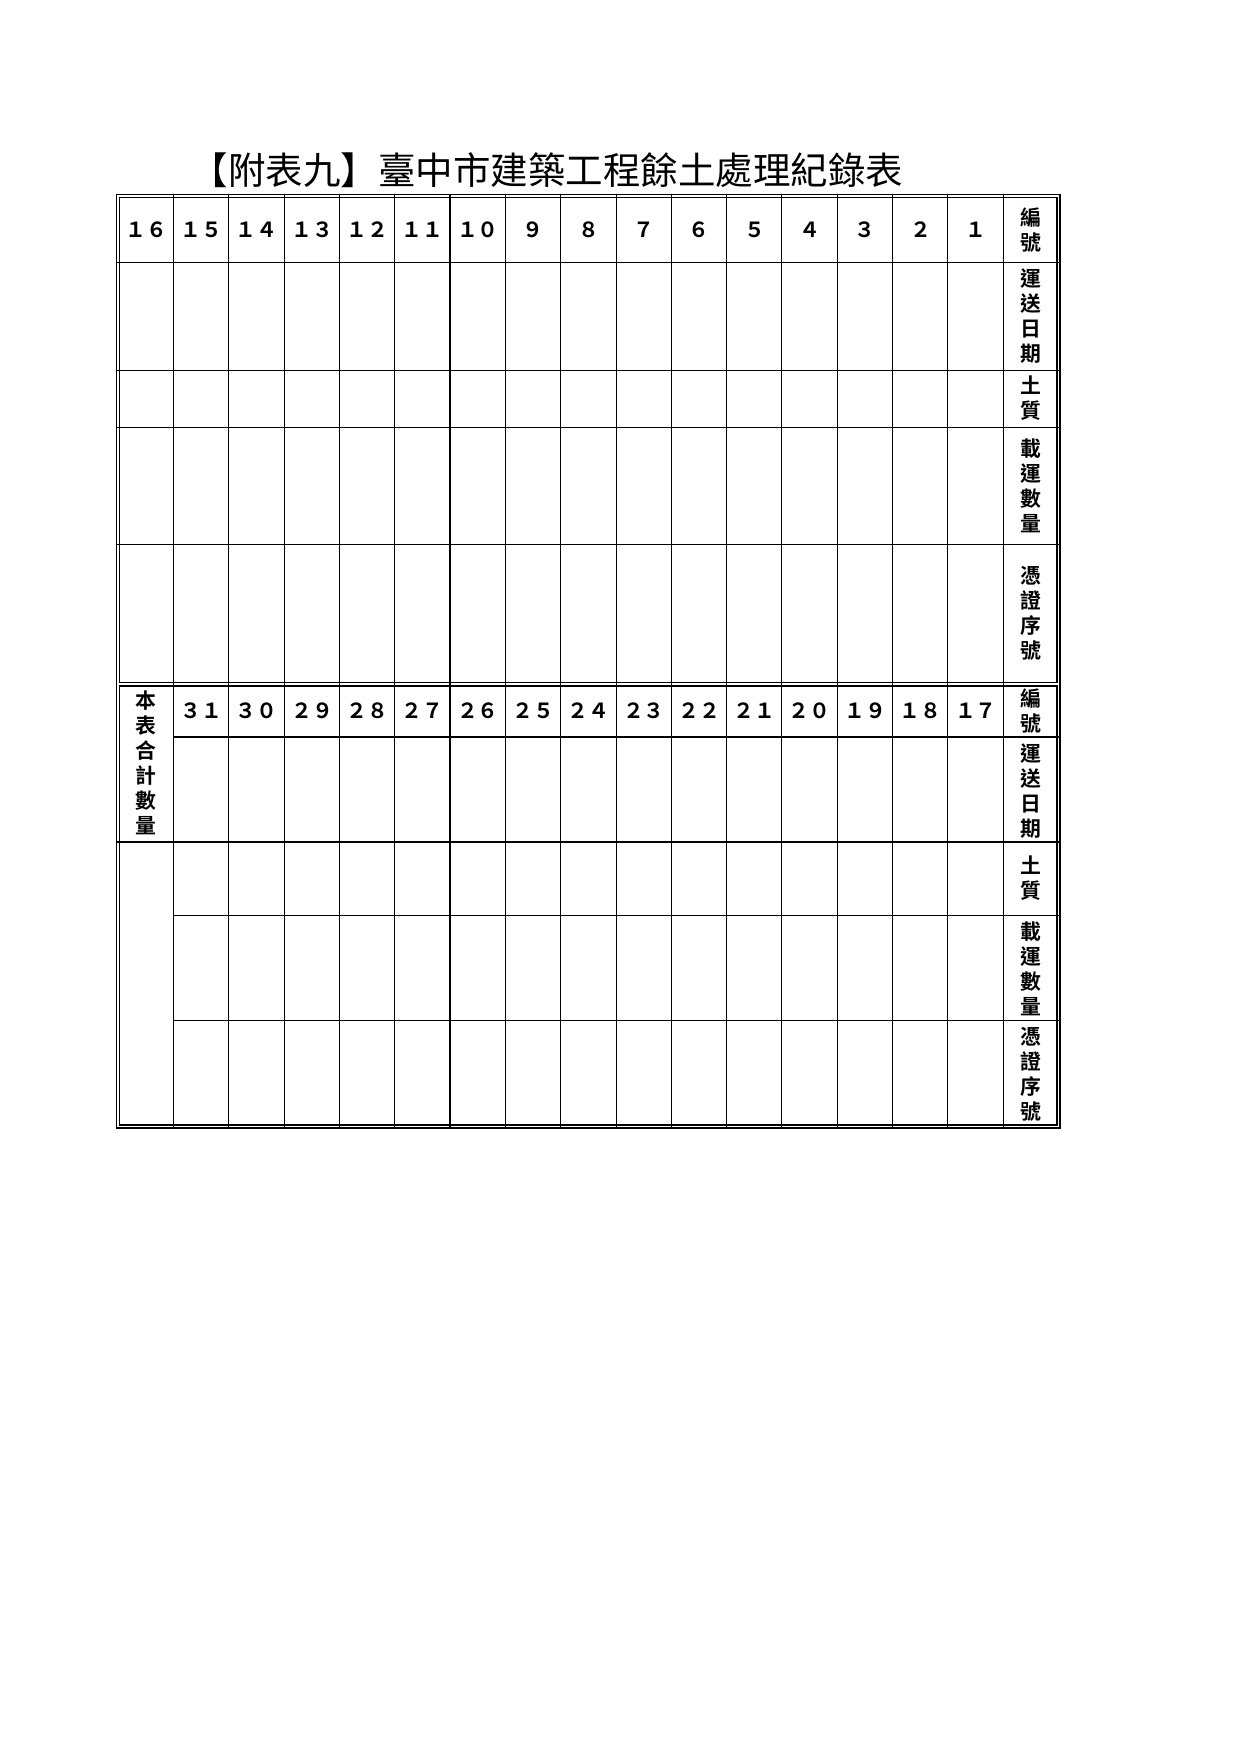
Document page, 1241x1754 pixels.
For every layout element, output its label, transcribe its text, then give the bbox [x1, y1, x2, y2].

table_cell [229, 843, 284, 915]
table_header １６ [120, 198, 173, 262]
table_cell 本 表 合 計 數 量 [120, 687, 173, 841]
table_cell [506, 1021, 560, 1124]
table_cell [340, 545, 394, 682]
table_cell [174, 843, 228, 915]
table_cell [782, 371, 837, 427]
table_cell １８ [893, 687, 947, 736]
table_cell [948, 916, 1003, 1019]
table_cell ２８ [340, 687, 394, 736]
table_cell １９ [838, 687, 892, 736]
table_header １５ [174, 198, 228, 262]
table_cell [838, 371, 892, 427]
table_cell [727, 263, 781, 370]
table_cell [451, 1021, 505, 1124]
table_cell [285, 428, 339, 544]
table_cell [617, 738, 671, 841]
table_cell [174, 1021, 228, 1124]
table_cell [120, 545, 173, 682]
table_cell [782, 738, 837, 841]
table_cell [174, 263, 228, 370]
table_cell [285, 263, 339, 370]
table_cell [506, 843, 560, 915]
table_cell [506, 916, 560, 1019]
table_cell [727, 545, 781, 682]
table_cell [782, 263, 837, 370]
table_cell [893, 1021, 947, 1124]
table_cell [395, 1021, 449, 1124]
table_cell [838, 1021, 892, 1124]
table_cell [451, 843, 505, 915]
table_cell [229, 545, 284, 682]
table_cell ２７ [395, 687, 449, 736]
table_cell [672, 371, 726, 427]
table_cell [893, 371, 947, 427]
table_cell [561, 843, 616, 915]
table_cell [893, 843, 947, 915]
table_header 編 號 [1004, 198, 1056, 262]
table_cell 憑 證 序 號 [1004, 1021, 1056, 1124]
text 【附表九】臺中市建築工程餘土處理紀錄表 [191, 148, 1122, 193]
table_cell [893, 916, 947, 1019]
table_cell [285, 545, 339, 682]
table_cell [395, 545, 449, 682]
table_cell [782, 428, 837, 544]
table_cell [617, 428, 671, 544]
table_cell [617, 916, 671, 1019]
table_cell 憑 證 序 號 [1004, 545, 1056, 682]
table_cell [782, 545, 837, 682]
table_cell [561, 738, 616, 841]
table_cell １７ [948, 687, 1003, 736]
table_header １１ [395, 198, 449, 262]
table_cell [451, 738, 505, 841]
table_cell [893, 738, 947, 841]
table_cell [838, 738, 892, 841]
table_cell 載 運 數 量 [1004, 428, 1056, 544]
table_cell [948, 545, 1003, 682]
table_cell [893, 545, 947, 682]
table_cell [285, 916, 339, 1019]
table_cell [340, 843, 394, 915]
table_cell [727, 371, 781, 427]
table_cell [561, 371, 616, 427]
table_cell [395, 916, 449, 1019]
table_cell [672, 1021, 726, 1124]
table_cell [174, 738, 228, 841]
table_cell [727, 1021, 781, 1124]
table_cell 編 號 [1004, 687, 1056, 736]
table_cell [285, 1021, 339, 1124]
table_cell [285, 371, 339, 427]
table_header １３ [285, 198, 339, 262]
table_cell [229, 263, 284, 370]
table_cell [229, 916, 284, 1019]
table_header １２ [340, 198, 394, 262]
table_cell [174, 545, 228, 682]
table_cell 載 運 數 量 [1004, 916, 1056, 1019]
table_cell [617, 843, 671, 915]
table_cell ２５ [506, 687, 560, 736]
table_cell [672, 545, 726, 682]
table_cell [451, 371, 505, 427]
table_cell ２４ [561, 687, 616, 736]
table_header ８ [561, 198, 616, 262]
table_cell ２２ [672, 687, 726, 736]
table_cell [120, 263, 173, 370]
table_cell [727, 738, 781, 841]
table_cell [395, 843, 449, 915]
table_cell [561, 428, 616, 544]
table_cell [617, 263, 671, 370]
table_cell [395, 263, 449, 370]
table_header １ [948, 198, 1003, 262]
table_cell [120, 371, 173, 427]
table_cell [395, 371, 449, 427]
table_cell [948, 1021, 1003, 1124]
table_cell [838, 545, 892, 682]
table_cell [506, 371, 560, 427]
table_cell [340, 371, 394, 427]
table_cell [672, 738, 726, 841]
table_cell [561, 916, 616, 1019]
table_cell [561, 1021, 616, 1124]
table_cell ３０ [229, 687, 284, 736]
table_cell [229, 371, 284, 427]
table_cell [948, 738, 1003, 841]
table_cell [340, 738, 394, 841]
table_cell [838, 428, 892, 544]
table_cell [727, 843, 781, 915]
table_header ５ [727, 198, 781, 262]
table_cell [893, 263, 947, 370]
table_cell ２６ [451, 687, 505, 736]
table_cell [727, 916, 781, 1019]
table_header ９ [506, 198, 560, 262]
table_cell ２０ [782, 687, 837, 736]
table_cell [229, 428, 284, 544]
table_cell 運 送 日 期 [1004, 738, 1056, 841]
table_cell [838, 916, 892, 1019]
table_cell ２１ [727, 687, 781, 736]
table_cell [506, 263, 560, 370]
table_cell [727, 428, 781, 544]
table_cell [838, 263, 892, 370]
table_cell [174, 428, 228, 544]
table_header ４ [782, 198, 837, 262]
table_cell 運 送 日 期 [1004, 263, 1056, 370]
table_cell [672, 263, 726, 370]
table_cell [285, 738, 339, 841]
table_cell ３１ [174, 687, 228, 736]
table_cell [285, 843, 339, 915]
table_cell [451, 428, 505, 544]
table_cell [948, 843, 1003, 915]
table_cell [782, 843, 837, 915]
table_cell [506, 428, 560, 544]
table_cell [340, 916, 394, 1019]
table_cell ２３ [617, 687, 671, 736]
table_cell [782, 916, 837, 1019]
table_cell [451, 916, 505, 1019]
table_cell [340, 263, 394, 370]
table_cell [782, 1021, 837, 1124]
table_header ２ [893, 198, 947, 262]
table_cell [838, 843, 892, 915]
table_cell [948, 371, 1003, 427]
table_header ７ [617, 198, 671, 262]
table_cell [451, 263, 505, 370]
table_cell [174, 371, 228, 427]
table_header ６ [672, 198, 726, 262]
table_cell [229, 1021, 284, 1124]
table_header １０ [451, 198, 505, 262]
table_cell [672, 843, 726, 915]
table_cell [948, 428, 1003, 544]
table_cell ２９ [285, 687, 339, 736]
table_cell [451, 545, 505, 682]
table_cell [506, 738, 560, 841]
table_cell [561, 263, 616, 370]
table_cell [120, 843, 173, 1124]
table_cell [174, 916, 228, 1019]
table_cell [340, 1021, 394, 1124]
table_cell [893, 428, 947, 544]
table_cell [617, 545, 671, 682]
table_cell 土 質 [1004, 843, 1056, 915]
table_cell [340, 428, 394, 544]
table_cell [229, 738, 284, 841]
table_cell [672, 916, 726, 1019]
table_cell [672, 428, 726, 544]
table_cell [395, 428, 449, 544]
table_cell 土 質 [1004, 371, 1056, 427]
table_cell [617, 371, 671, 427]
table_cell [948, 263, 1003, 370]
table_header １４ [229, 198, 284, 262]
table_header ３ [838, 198, 892, 262]
table_cell [506, 545, 560, 682]
table_cell [395, 738, 449, 841]
table_cell [561, 545, 616, 682]
table_cell [120, 428, 173, 544]
table_cell [617, 1021, 671, 1124]
